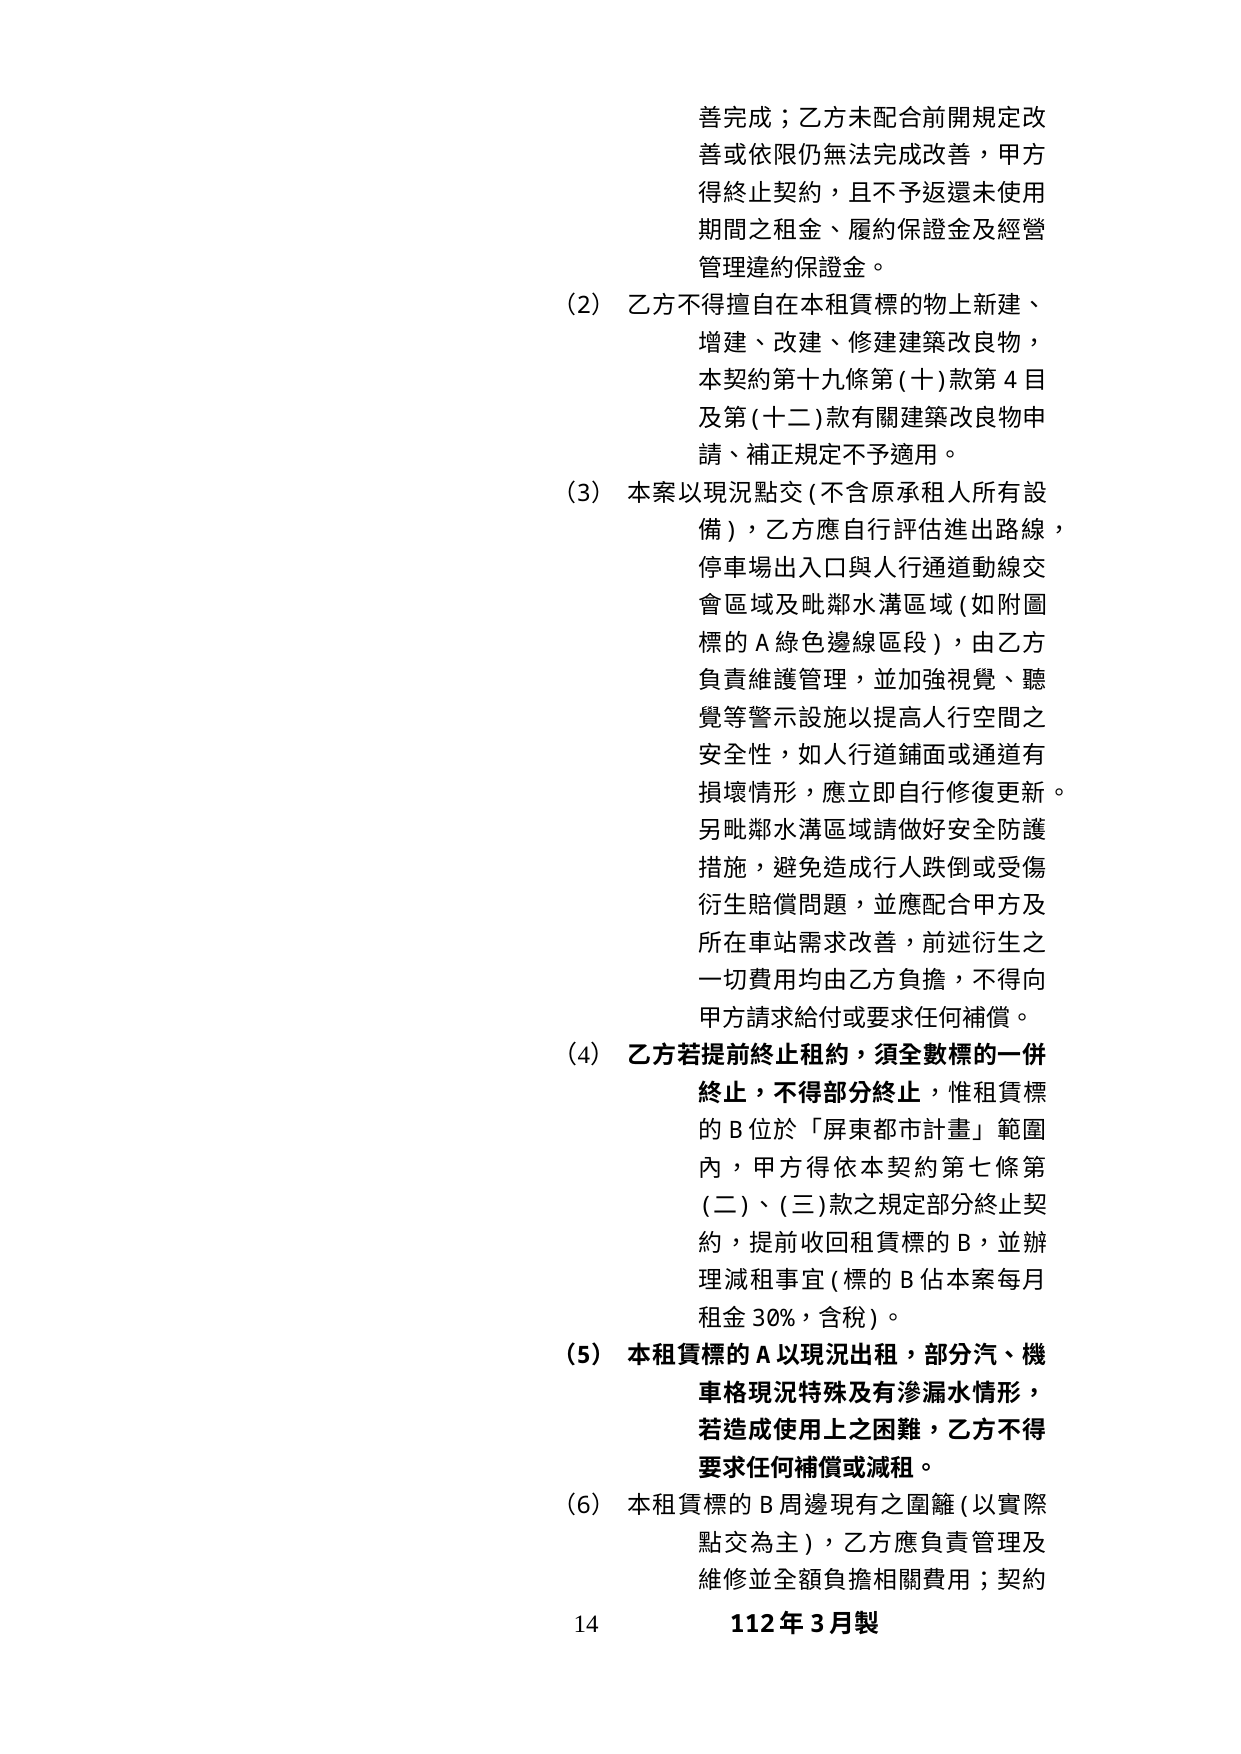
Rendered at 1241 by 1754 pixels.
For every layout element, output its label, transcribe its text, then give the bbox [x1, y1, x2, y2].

list 乙方不得擅自在本租賃標的物上新建、增建、改建、修建建築改良物，本契約第十九條第(十)款第4目及第(十二)款有關建築改良物申請、補正規定不予適用。 [552, 284, 1047, 471]
list 本案以現況點交(不含原承租人所有設備)，乙方應自行評估進出路線，停車場出入口與人行通道動線交會區域及毗鄰水溝區域(如附圖標的A綠色邊線區段)，由乙方負責維護管理，並加強視覺、聽覺等警示設施以提高人行空間之安全性，如人行道鋪面或通道有損壞情形，應立即自行修復更新。另毗鄰水溝區域請做好安全防護措施，避免造成行人跌倒或受傷衍生賠償問題，並應配合甲方及所在車站需求改善，前述衍生之一切費用均由乙方負擔，不得向甲方請求給付或要求任何補償。 [552, 471, 1047, 1034]
list 本租賃標的B周邊現有之圍籬(以實際點交為主)，乙方應負責管理及維修並全額負擔相關費用；契約 [552, 1484, 1047, 1596]
list 乙方若提前終止租約，須全數標的一併終止，不得部分終止，惟租賃標的B位於「屏東都市計畫」範圍內，甲方得依本契約第七條第(二)、(三)款之規定部分終止契約，提前收回租賃標的B，並辦理減租事宜(標的B佔本案每月租金30%，含稅)。 [552, 1034, 1047, 1334]
list 本租賃標的A以現況出租，部分汽、機車格現況特殊及有滲漏水情形，若造成使用上之困難，乙方不得要求任何補償或減租。 [552, 1334, 1047, 1484]
list 善完成；乙方未配合前開規定改善或依限仍無法完成改善，甲方得終止契約，且不予返還未使用期間之租金、履約保證金及經營管理違約保證金。 [552, 96, 1047, 284]
